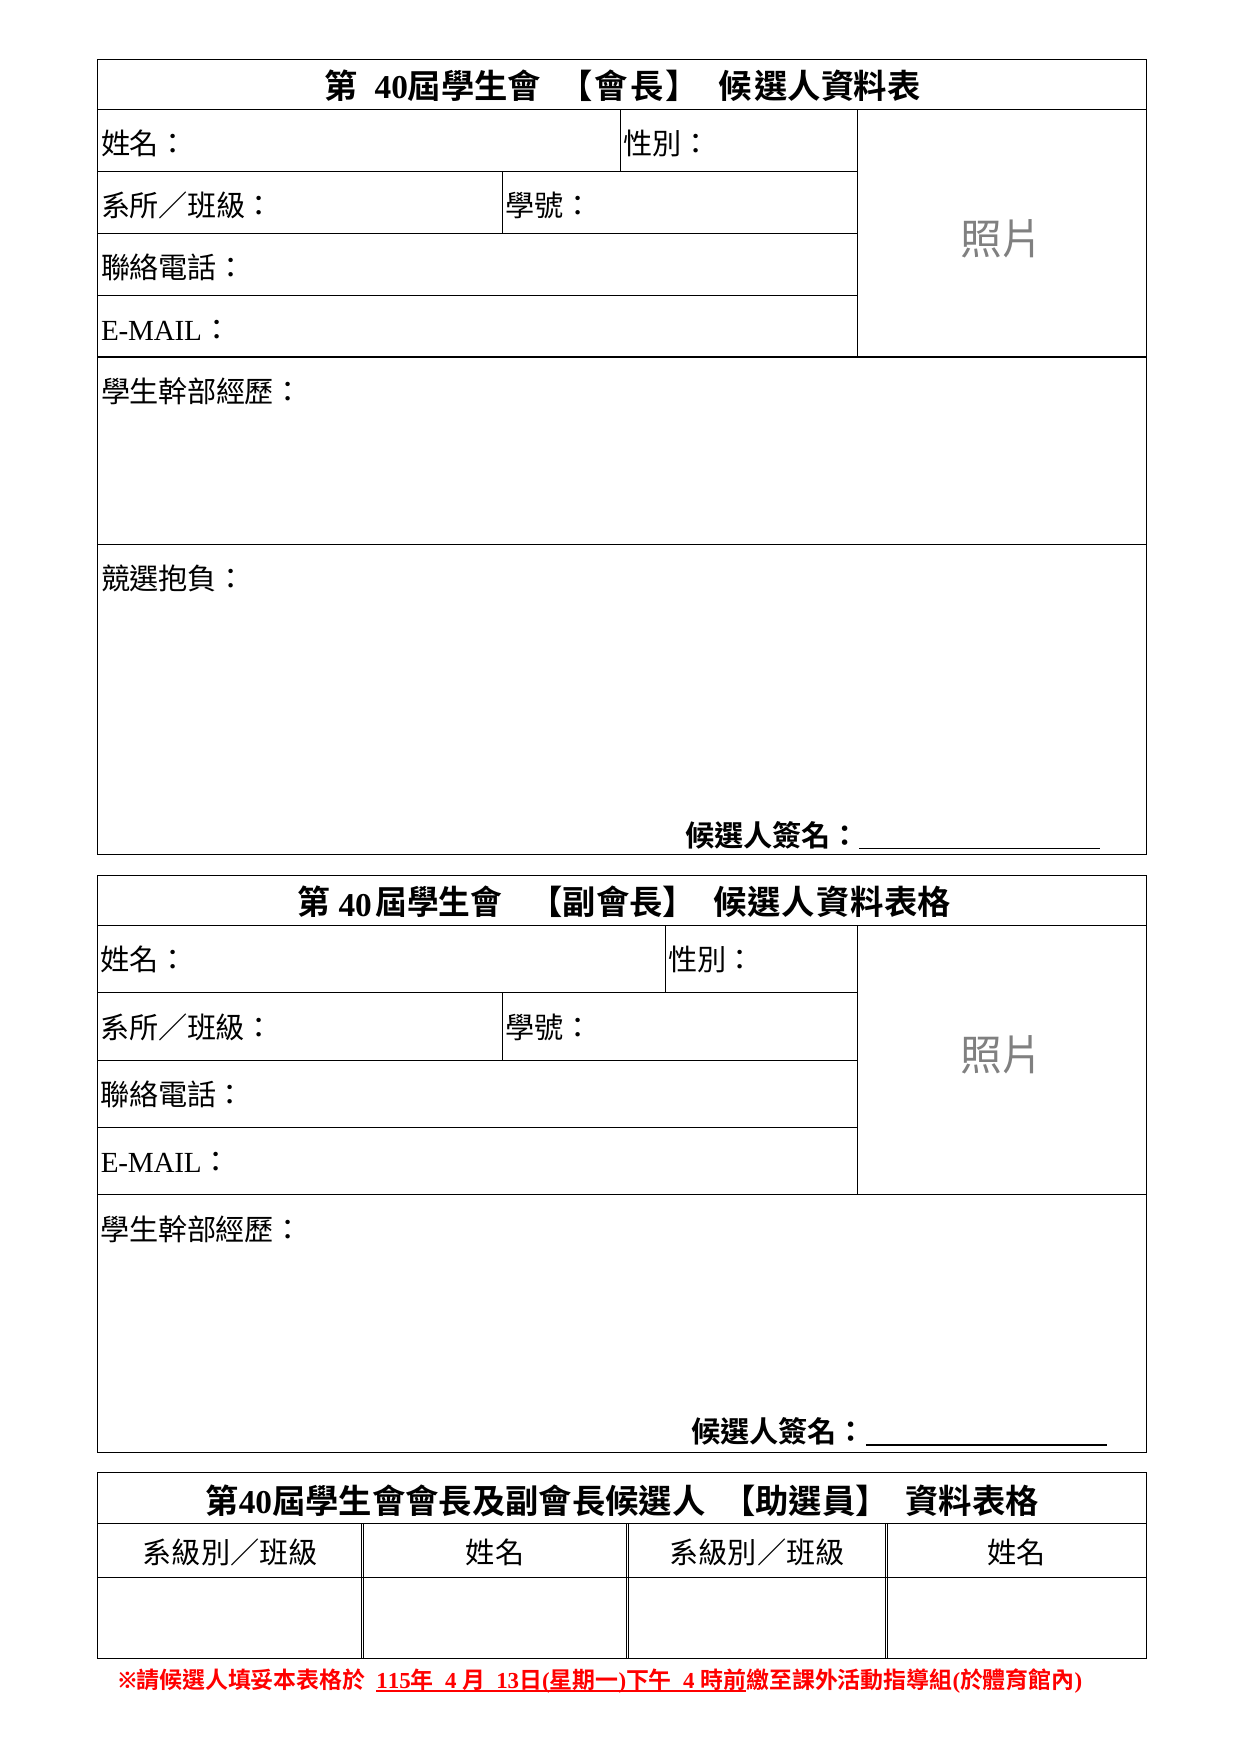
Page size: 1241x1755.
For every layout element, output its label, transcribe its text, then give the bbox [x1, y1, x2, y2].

table_cell 姓名 [888, 1524, 1146, 1577]
table_cell 系所／班級： [98, 172, 502, 233]
table_cell E-MAIL： [98, 296, 857, 356]
table_cell [503, 1195, 665, 1452]
table_cell [98, 1578, 361, 1658]
table_cell 性別： [621, 110, 857, 171]
table_header 第 40屆學生會 【會長】 候選人資料表 [98, 60, 1146, 109]
table_header 第 [98, 876, 333, 925]
table_header 第40屆學生會會長及副會長候選人 【助選員】 資料表格 [98, 1473, 1146, 1523]
table_header 【副會長】 候選人資料表格 [521, 876, 1146, 925]
table_cell 系級別／班級 [98, 1524, 361, 1577]
table_cell 姓名 [364, 1524, 626, 1577]
table_cell [364, 1578, 626, 1658]
table_cell [888, 1578, 1146, 1658]
table_header 屆學生會 [375, 876, 521, 925]
table_cell E-MAIL： [98, 1128, 857, 1194]
table_cell 系所／班級： [98, 993, 502, 1059]
table_cell [334, 1195, 503, 1452]
table_cell 姓名： [98, 110, 620, 171]
table_cell 姓名： [98, 926, 665, 992]
table_cell 學號： [503, 993, 857, 1059]
table_cell 聯絡電話： [98, 234, 857, 294]
table_cell 性別： [666, 926, 857, 992]
text ※請候選人填妥本表格於 115年 4 月 13日(星期一)下午 4 時前繳至課外活動指導組(於體育館內) [118, 1659, 1149, 1696]
table_cell 候選人簽名： [665, 1195, 1146, 1452]
table_cell 學生幹部經歷： [98, 358, 1146, 544]
table_cell 照片 [858, 926, 1146, 1194]
table_cell 聯絡電話： [98, 1061, 857, 1127]
table_header 40 [334, 876, 375, 925]
table_cell 競選抱負： 候選人簽名： [98, 545, 1146, 854]
table_cell 照片 [858, 110, 1146, 356]
table_cell 學生幹部經歷： [98, 1195, 333, 1452]
table_cell [629, 1578, 885, 1658]
table_cell 學號： [503, 172, 857, 233]
table_cell 系級別／班級 [629, 1524, 885, 1577]
